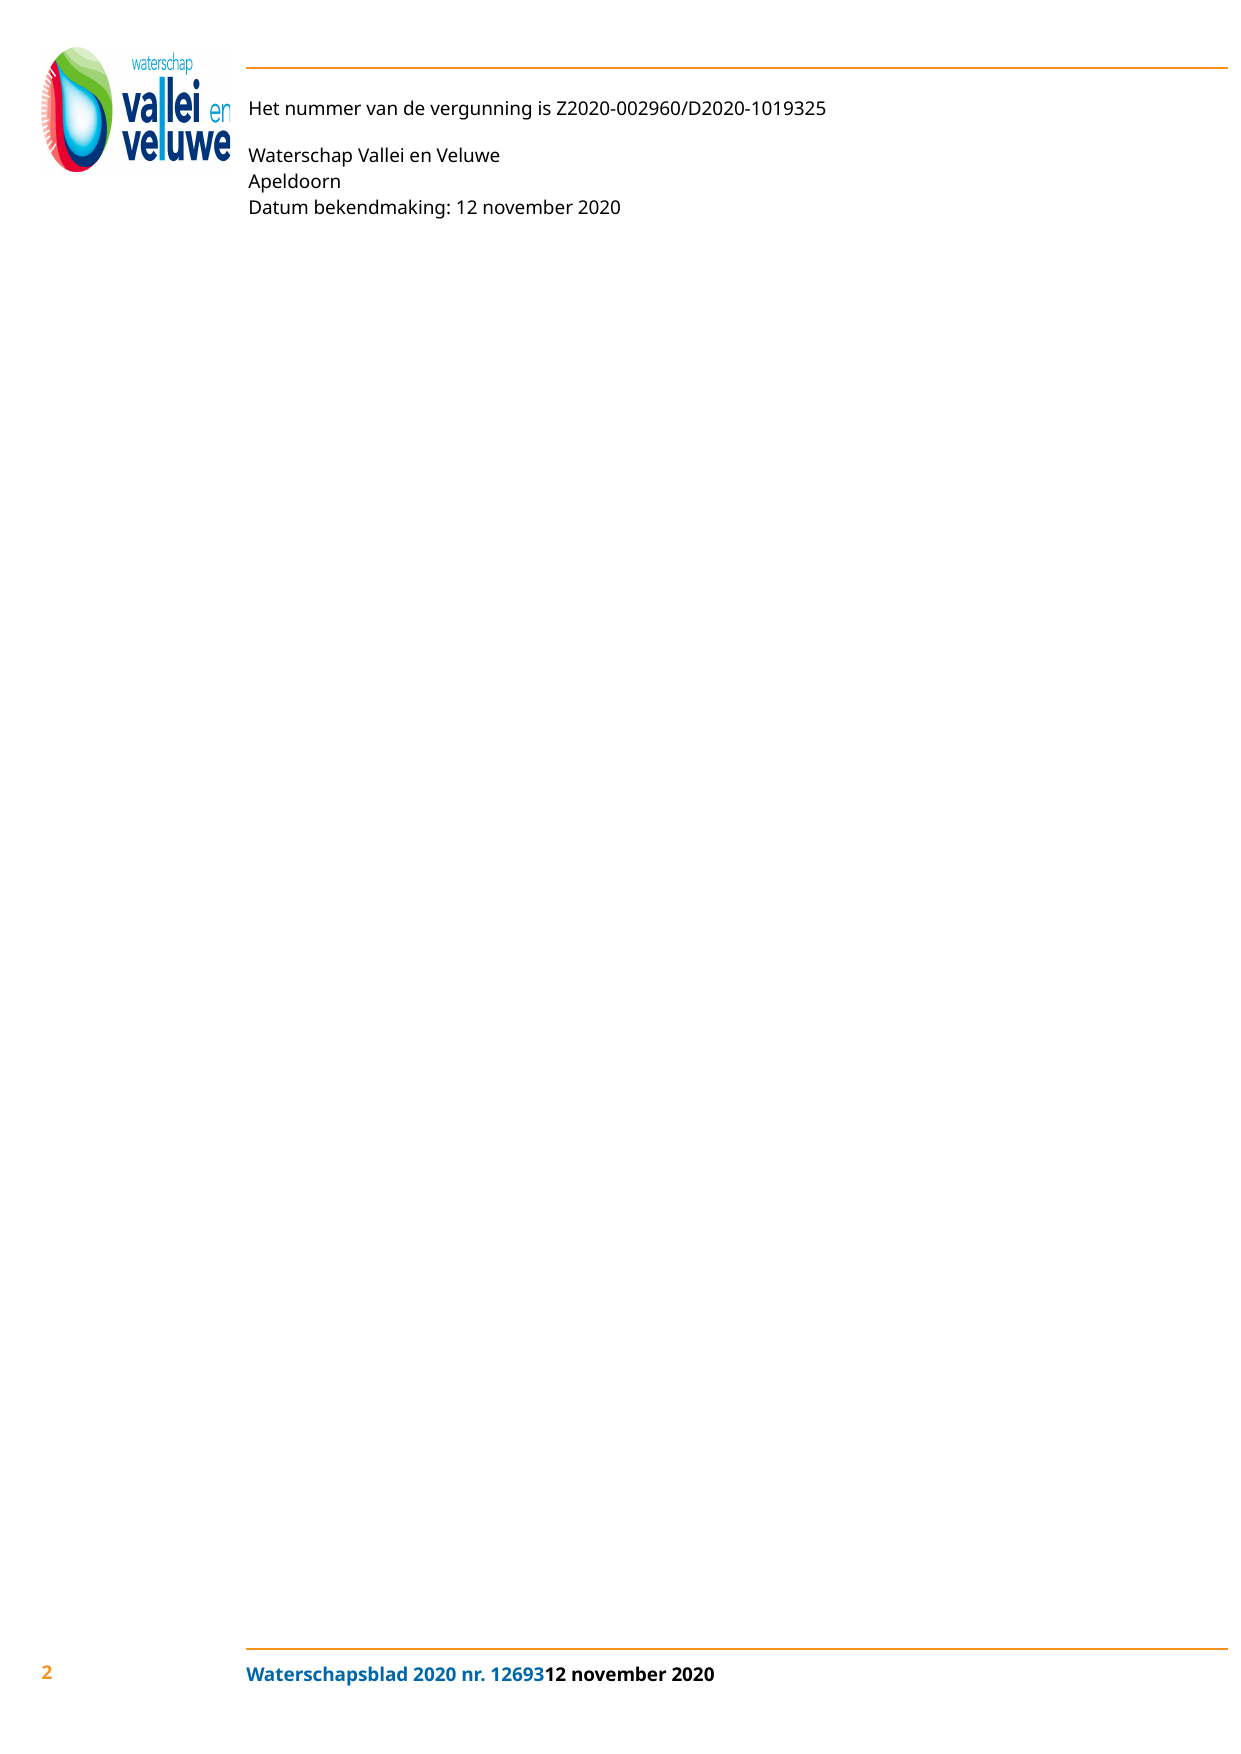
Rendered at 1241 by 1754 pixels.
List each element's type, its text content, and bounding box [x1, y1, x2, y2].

text Datum bekendmaking: 12 november 2020 [248, 194, 1152, 220]
text Apeldoorn [248, 168, 1152, 194]
text Het nummer van de vergunning is Z2020-002960/D2020-1019325 [248, 95, 1152, 121]
picture [41, 47, 231, 172]
text Waterschap Vallei en Veluwe [248, 143, 1152, 168]
